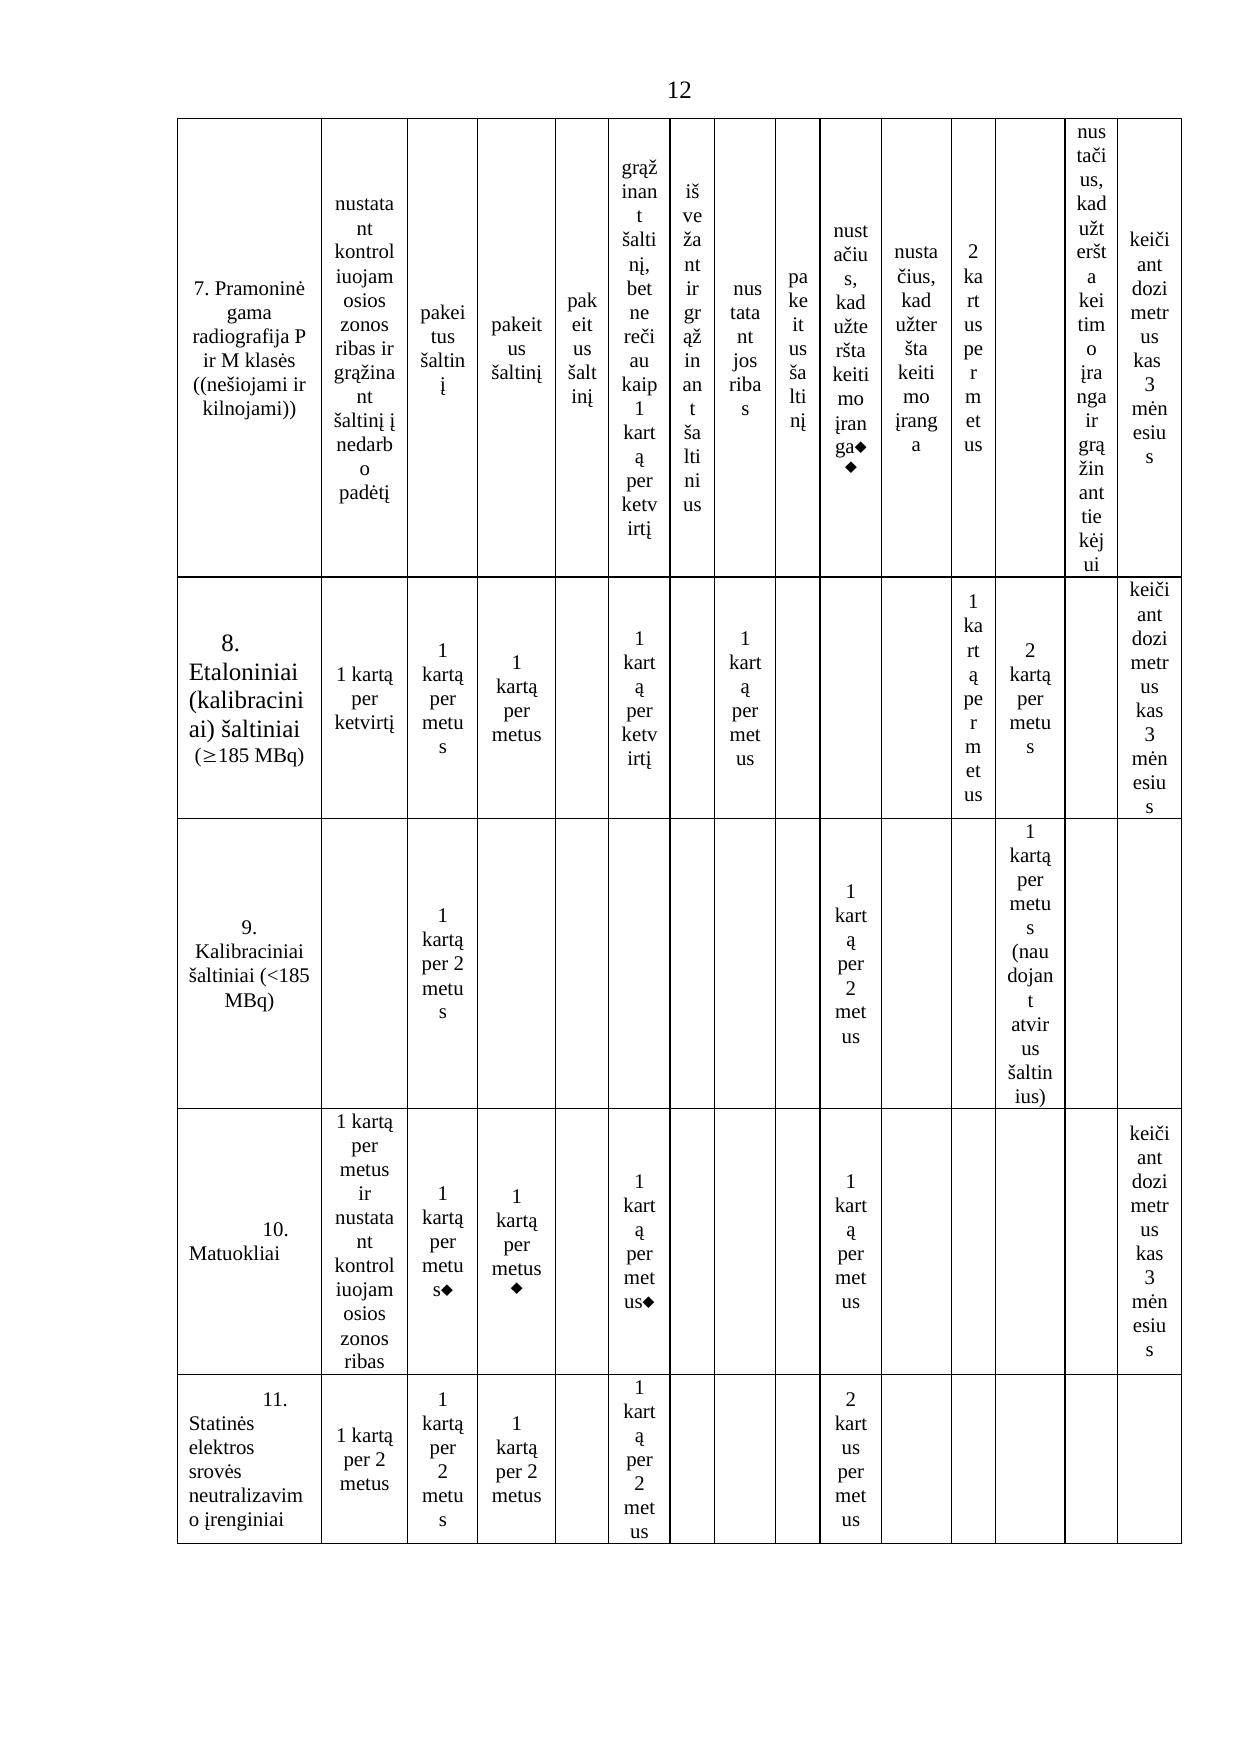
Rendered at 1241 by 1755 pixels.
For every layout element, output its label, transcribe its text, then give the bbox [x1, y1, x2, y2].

table_cell [671, 1109, 714, 1373]
table_cell grąžinant šaltinį, bet ne rečiau kaip 1 kartą per ketvirtį [609, 119, 669, 576]
table_cell nustačius, kad užteršta keitimo įranga¨¨ [821, 119, 881, 576]
table_cell 2 kartus per metus [821, 1375, 881, 1543]
table_cell [556, 578, 608, 818]
table_cell 1 kartą per 2 metus [408, 1375, 477, 1543]
table_cell 1 kartą per metus [821, 1109, 881, 1373]
table_cell nustačius, kad užteršta keitimo įranga [882, 119, 951, 576]
table_cell pakeitus šaltinį [776, 119, 819, 576]
table_cell [1066, 578, 1117, 818]
table_cell keičiant dozimetrus kas 3 mėnesius [1118, 1109, 1181, 1373]
table_cell [996, 1109, 1064, 1373]
table_cell [1066, 1109, 1117, 1373]
table_cell [1118, 1375, 1181, 1543]
table_cell 1 kartą per metus ir nustatant kontroliuojamosios zonos ribas [322, 1109, 407, 1373]
table_cell 8. Etaloniniai (kalibraciniai) šaltiniai (³185 MBq) [178, 578, 321, 818]
table_cell [776, 1109, 819, 1373]
table_cell 10. Matuokliai [178, 1109, 321, 1373]
table_cell [821, 578, 881, 818]
table_cell [952, 1375, 995, 1543]
table_cell 1 kartą per metus [715, 578, 775, 818]
table_cell keičiant dozimetrus kas 3 mėnesius [1118, 578, 1181, 818]
table_cell [671, 578, 714, 818]
table_cell 1 kartą per ketvirtį [609, 578, 669, 818]
table_cell 2 kartą per metus [996, 578, 1064, 818]
table_cell [882, 578, 951, 818]
table_cell 1 kartą per 2 metus [609, 1375, 669, 1543]
table_cell nustačius, kad užteršta keitimo įranga ir grąžinant tiekėjui [1066, 119, 1117, 576]
table_cell 1 kartą per metus [952, 578, 995, 818]
table_cell 1 kartą per 2 metus [408, 819, 477, 1108]
table_cell [556, 1109, 608, 1373]
table_cell 1 kartą per 2 metus [322, 1375, 407, 1543]
table_cell 1 kartą per ketvirtį [322, 578, 407, 818]
table_cell 1 kartą per metus¨ [478, 1109, 555, 1373]
table_cell 11. Statinės elektros srovės neutralizavimo įrenginiai [178, 1375, 321, 1543]
table_cell [776, 578, 819, 818]
table_cell [1118, 819, 1181, 1108]
table_cell [996, 119, 1064, 576]
table_cell [715, 1375, 775, 1543]
table_cell [882, 1375, 951, 1543]
table_cell pakeitus šaltinį [556, 119, 608, 576]
table_cell 7. Pramoninė gama radiografija P ir M klasės ((nešiojami ir kilnojami)) [178, 119, 321, 576]
table_cell 1 kartą per metus (naudojant atvirus šaltinius) [996, 819, 1064, 1108]
table_cell 1 kartą per 2 metus [478, 1375, 555, 1543]
table_cell [882, 819, 951, 1108]
table_cell [609, 819, 669, 1108]
table_cell 1 kartą per metus¨ [609, 1109, 669, 1373]
table_cell [556, 819, 608, 1108]
table_cell 2 kartus per metus [952, 119, 995, 576]
table_cell [478, 819, 555, 1108]
table_cell [671, 819, 714, 1108]
table_cell [882, 1109, 951, 1373]
table_cell [671, 1375, 714, 1543]
table_cell pakeitus šaltinį [478, 119, 555, 576]
table_cell [556, 1375, 608, 1543]
table_cell [776, 1375, 819, 1543]
table_cell [952, 1109, 995, 1373]
table_cell [322, 819, 407, 1108]
table_cell keičiant dozimetrus kas 3 mėnesius [1118, 119, 1181, 576]
table_cell nustatant jos ribas [715, 119, 775, 576]
table_cell nustatant kontroliuojamosios zonos ribas ir grąžinant šaltinį į nedarbo padėtį [322, 119, 407, 576]
table_cell 1 kartą per metus¨ [408, 1109, 477, 1373]
table_cell [1066, 819, 1117, 1108]
table_cell 1 kartą per 2 metus [821, 819, 881, 1108]
table_cell [715, 1109, 775, 1373]
table_cell išvežant ir grąžinant šaltinius [671, 119, 714, 576]
table_cell pakeitus šaltinį [408, 119, 477, 576]
table_cell [952, 819, 995, 1108]
table_cell [1066, 1375, 1117, 1543]
table_cell 1 kartą per metus [408, 578, 477, 818]
table_cell [776, 819, 819, 1108]
table_cell 1 kartą per metus [478, 578, 555, 818]
table_cell 9. Kalibraciniai šaltiniai (<185 MBq) [178, 819, 321, 1108]
table_cell [715, 819, 775, 1108]
table_cell [996, 1375, 1064, 1543]
